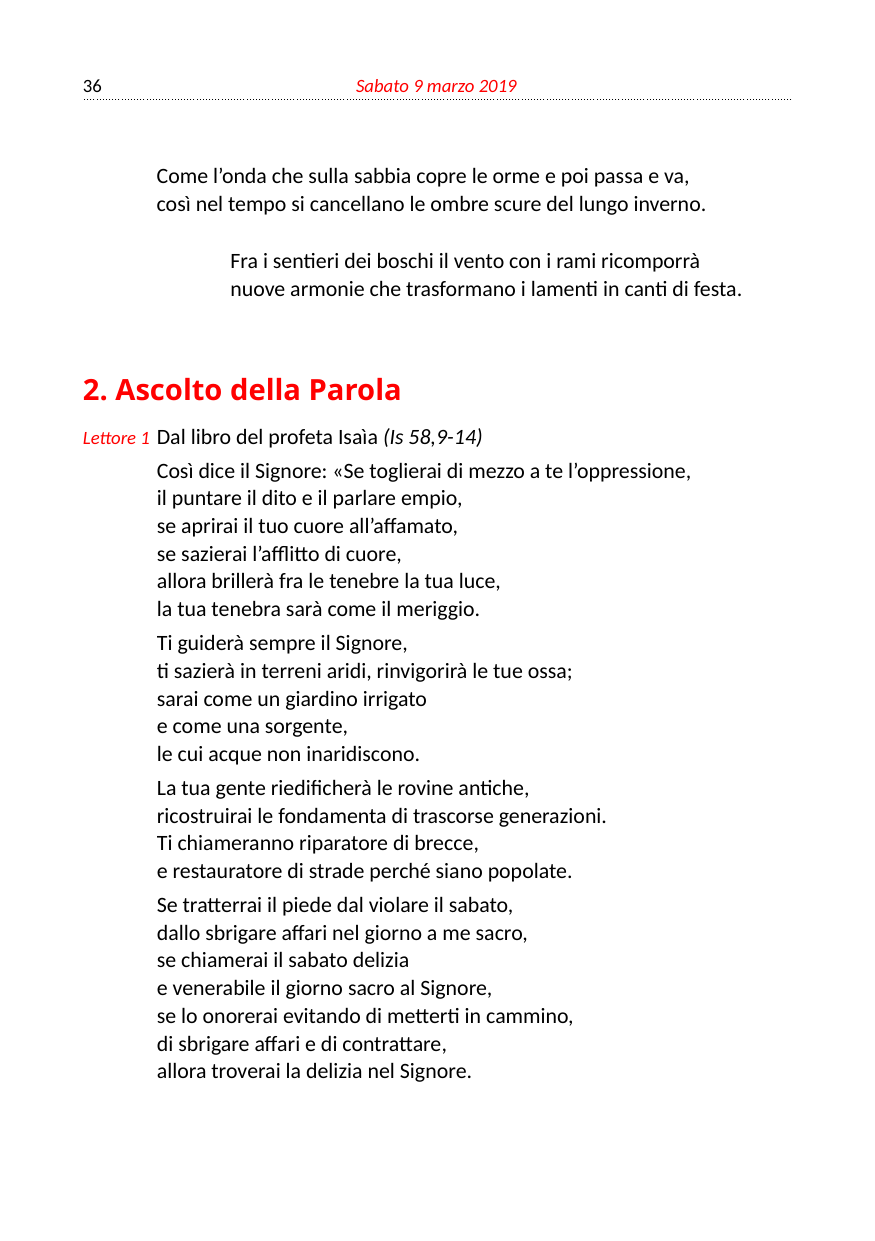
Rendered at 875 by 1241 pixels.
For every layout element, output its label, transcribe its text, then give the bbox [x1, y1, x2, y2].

text Come l’onda che sulla sabbia copre le orme e poi passa e va, così nel tempo si cancellano le ombre scure del lungo inverno. [156, 162, 791, 217]
text Lettore 1 Dal libro del profeta Isaìa (Is 58,9-14) [83, 423, 791, 449]
text La tua gente riedificherà le rovine antiche, ricostruirai le fondamenta di trascorse generazioni. Ti chiameranno riparatore di brecce, e restauratore di strade perché siano popolate. [83, 774, 791, 884]
text Fra i sentieri dei boschi il vento con i rami ricomporrà nuove armonie che trasformano i lamenti in canti di festa. [230, 247, 791, 301]
text Se tratterrai il piede dal violare il sabato, dallo sbrigare affari nel giorno a me sacro, se chiamerai il sabato delizia e venerabile il giorno sacro al Signore, se lo onorerai evitando di metterti in cammino, di sbrigare affari e di contrattare, allora troverai la delizia nel Signore. [83, 891, 791, 1084]
subtitle 2. Ascolto della Parola [83, 369, 791, 409]
text Così dice il Signore: «Se toglierai di mezzo a te l’oppressione, il puntare il dito e il parlare empio, se aprirai il tuo cuore all’affamato, se sazierai l’afflitto di cuore, allora brillerà fra le tenebre la tua luce, la tua tenebra sarà come il meriggio. [83, 457, 791, 622]
text Ti guiderà sempre il Signore, ti sazierà in terreni aridi, rinvigorirà le tue ossa; sarai come un giardino irrigato e come una sorgente, le cui acque non inaridiscono. [83, 629, 791, 767]
